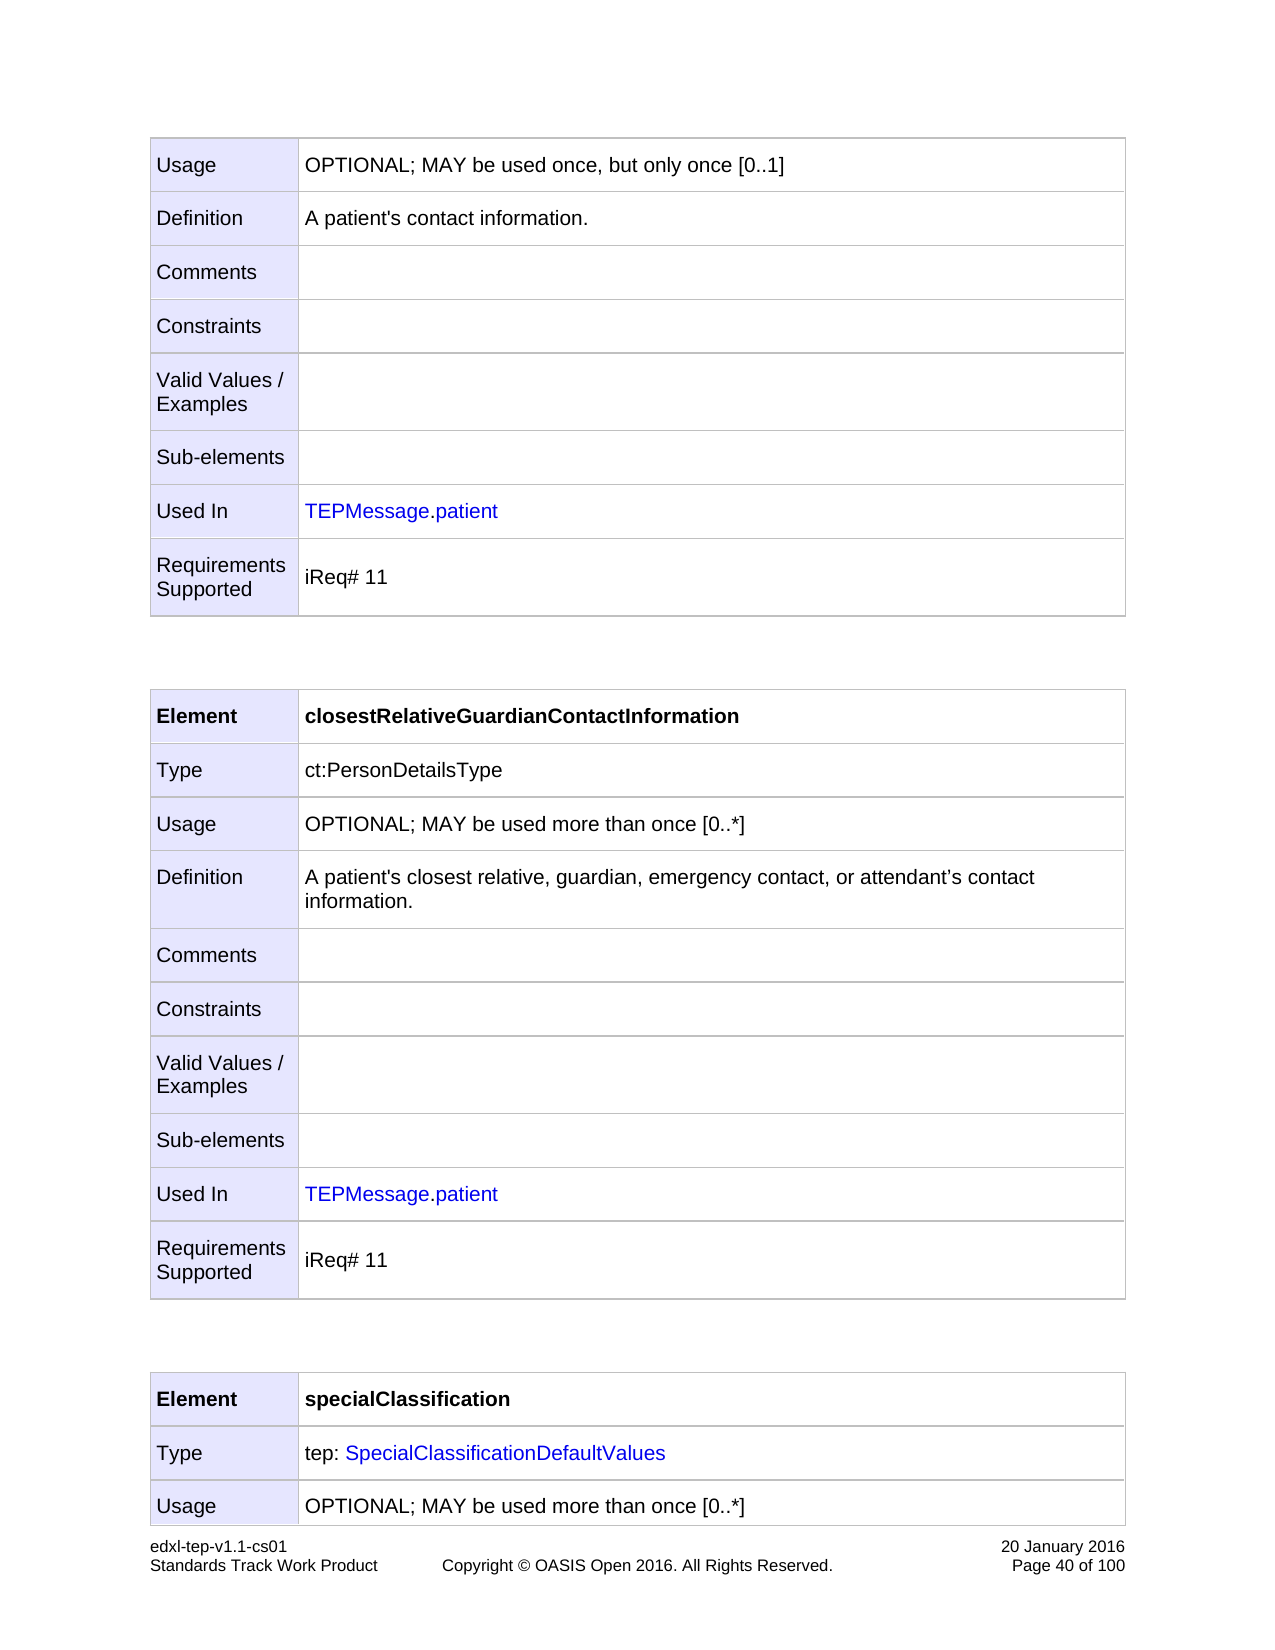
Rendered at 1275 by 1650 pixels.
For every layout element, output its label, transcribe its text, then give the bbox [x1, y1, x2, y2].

table_cell OPTIONAL; MAY be used more than once [0..*] [299, 1479, 1125, 1524]
table_cell OPTIONAL; MAY be used once, but only once [0..1] [299, 139, 1125, 191]
table_cell Comments [151, 246, 298, 298]
table_cell Used In [151, 485, 298, 537]
table_header Element [151, 690, 298, 742]
table_cell iReq# 11 [299, 538, 1125, 615]
table_cell A patient's contact information. [299, 191, 1125, 245]
table_cell Constraints [151, 983, 298, 1035]
table_cell tep: SpecialClassificationDefaultValues [299, 1425, 1125, 1479]
table_cell TEPMessage.patient [299, 484, 1125, 537]
table_cell iReq# 11 [299, 1220, 1125, 1298]
table_cell [299, 928, 1125, 981]
table_cell OPTIONAL; MAY be used more than once [0..*] [299, 796, 1125, 850]
table_cell Usage [151, 1481, 298, 1524]
table_cell [299, 352, 1125, 430]
table_cell Constraints [151, 300, 298, 352]
table_cell Used In [151, 1168, 298, 1220]
table_cell Type [151, 1427, 298, 1479]
table_cell [299, 430, 1125, 484]
table_cell ct:PersonDetailsType [299, 743, 1125, 796]
table_cell [299, 245, 1125, 298]
table_cell Sub-elements [151, 431, 298, 484]
table_cell [299, 1035, 1125, 1113]
table_cell [299, 981, 1125, 1035]
table_cell Type [151, 744, 298, 796]
table_header closestRelativeGuardianContactInformation [299, 690, 1125, 742]
table_cell Definition [151, 192, 298, 245]
table_cell Valid Values / Examples [151, 354, 298, 430]
table_cell Usage [151, 139, 298, 191]
table_cell [299, 1113, 1125, 1167]
table_cell Requirements Supported [151, 1222, 298, 1298]
table_cell Sub-elements [151, 1114, 298, 1167]
table_cell Comments [151, 929, 298, 981]
table_cell Requirements Supported [151, 539, 298, 615]
table_header Element [151, 1373, 298, 1425]
table_cell [299, 299, 1125, 352]
table_header specialClassification [299, 1373, 1125, 1425]
table_cell TEPMessage.patient [299, 1167, 1125, 1220]
table_cell Valid Values / Examples [151, 1037, 298, 1113]
table_cell A patient's closest relative, guardian, emergency contact, or attendant’s contact information. [299, 850, 1125, 928]
table_cell Usage [151, 798, 298, 850]
table_cell Definition [151, 851, 298, 928]
